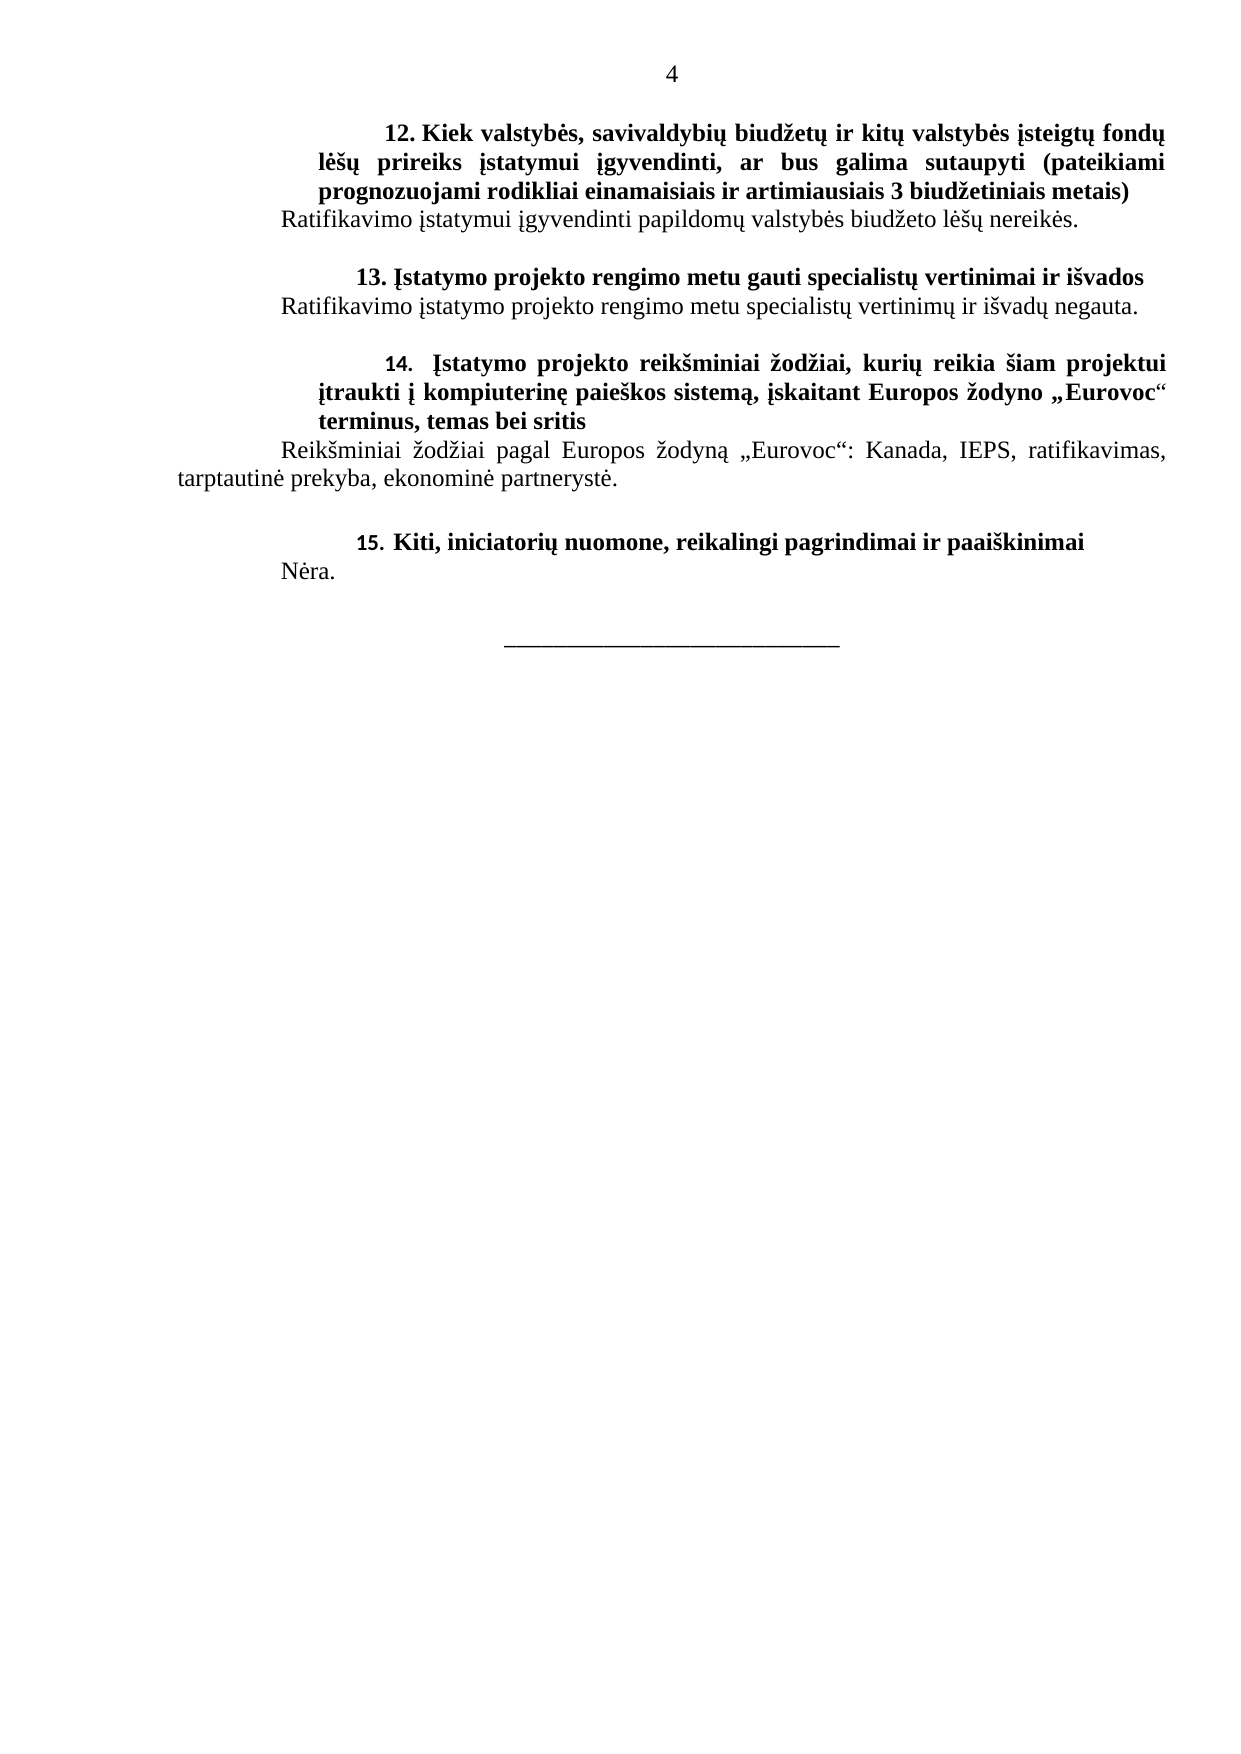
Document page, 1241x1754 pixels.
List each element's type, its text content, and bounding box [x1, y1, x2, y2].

text Ratifikavimo įstatymo projekto rengimo metu specialistų vertinimų ir išvadų negauta. [177, 291, 1167, 319]
text Ratifikavimo įstatymui įgyvendinti papildomų valstybės biudžeto lėšų nereikės. [177, 204, 1167, 233]
list Kiti, iniciatorių nuomone, reikalingi pagrindimai ir paaiškinimai [356, 527, 1167, 556]
text ___________________________ [177, 620, 1167, 651]
text Reikšminiai žodžiai pagal Europos žodyną „Eurovoc“: Kanada, IEPS, ratifikavimas, tarptautinė prekyba, ekonominė partnerystė. [177, 435, 1167, 492]
text Nėra. [177, 556, 1167, 585]
list Įstatymo projekto reikšminiai žodžiai, kurių reikia šiam projektui įtraukti į kompiuterinę paieškos sistemą, įskaitant Europos žodyno „Eurovoc“ terminus, temas bei sritis [281, 348, 1167, 435]
list Įstatymo projekto rengimo metu gauti specialistų vertinimai ir išvados [356, 262, 1167, 291]
list Kiek valstybės, savivaldybių biudžetų ir kitų valstybės įsteigtų fondų lėšų prireiks įstatymui įgyvendinti, ar bus galima sutaupyti (pateikiami prognozuojami rodikliai einamaisiais ir artimiausiais 3 biudžetiniais metais) [281, 118, 1167, 204]
